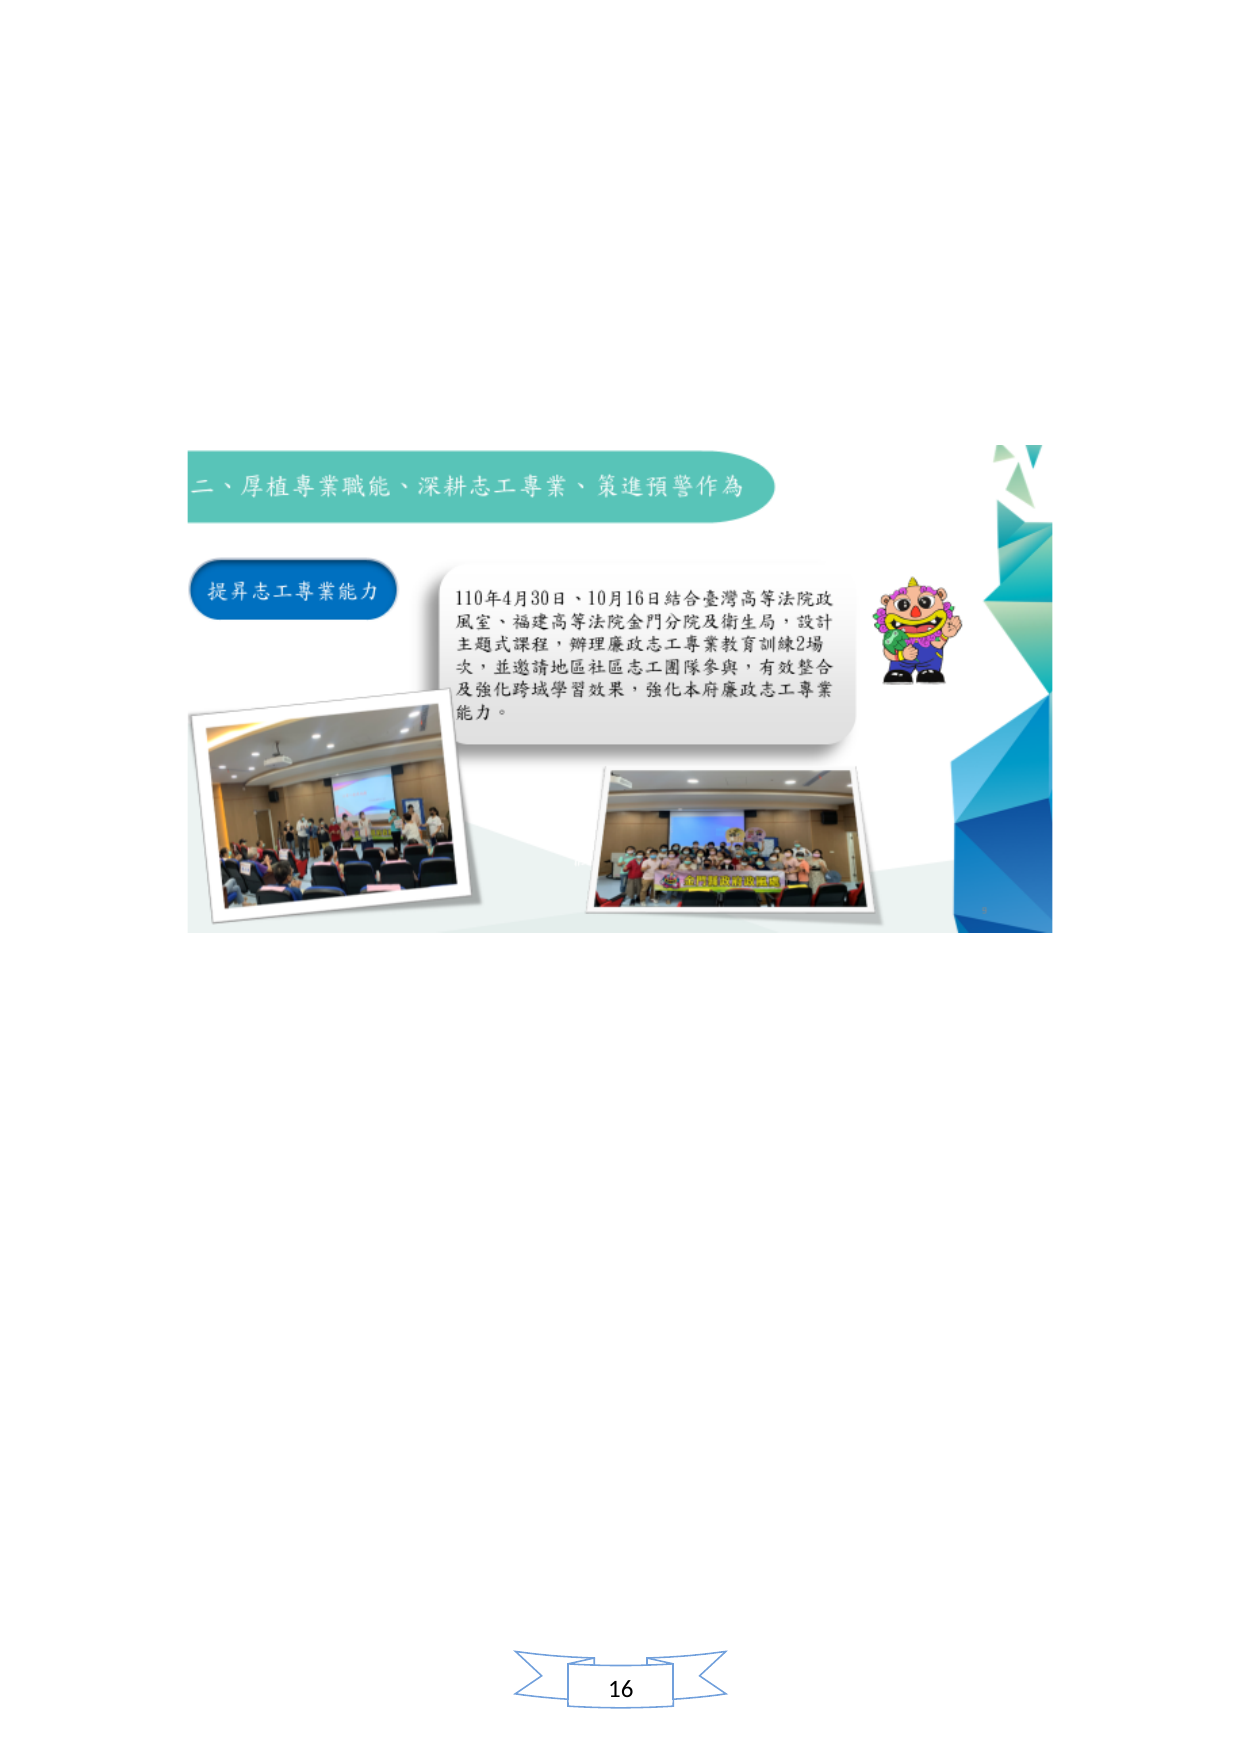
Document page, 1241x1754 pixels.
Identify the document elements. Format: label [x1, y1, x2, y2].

picture [187, 445, 1053, 933]
